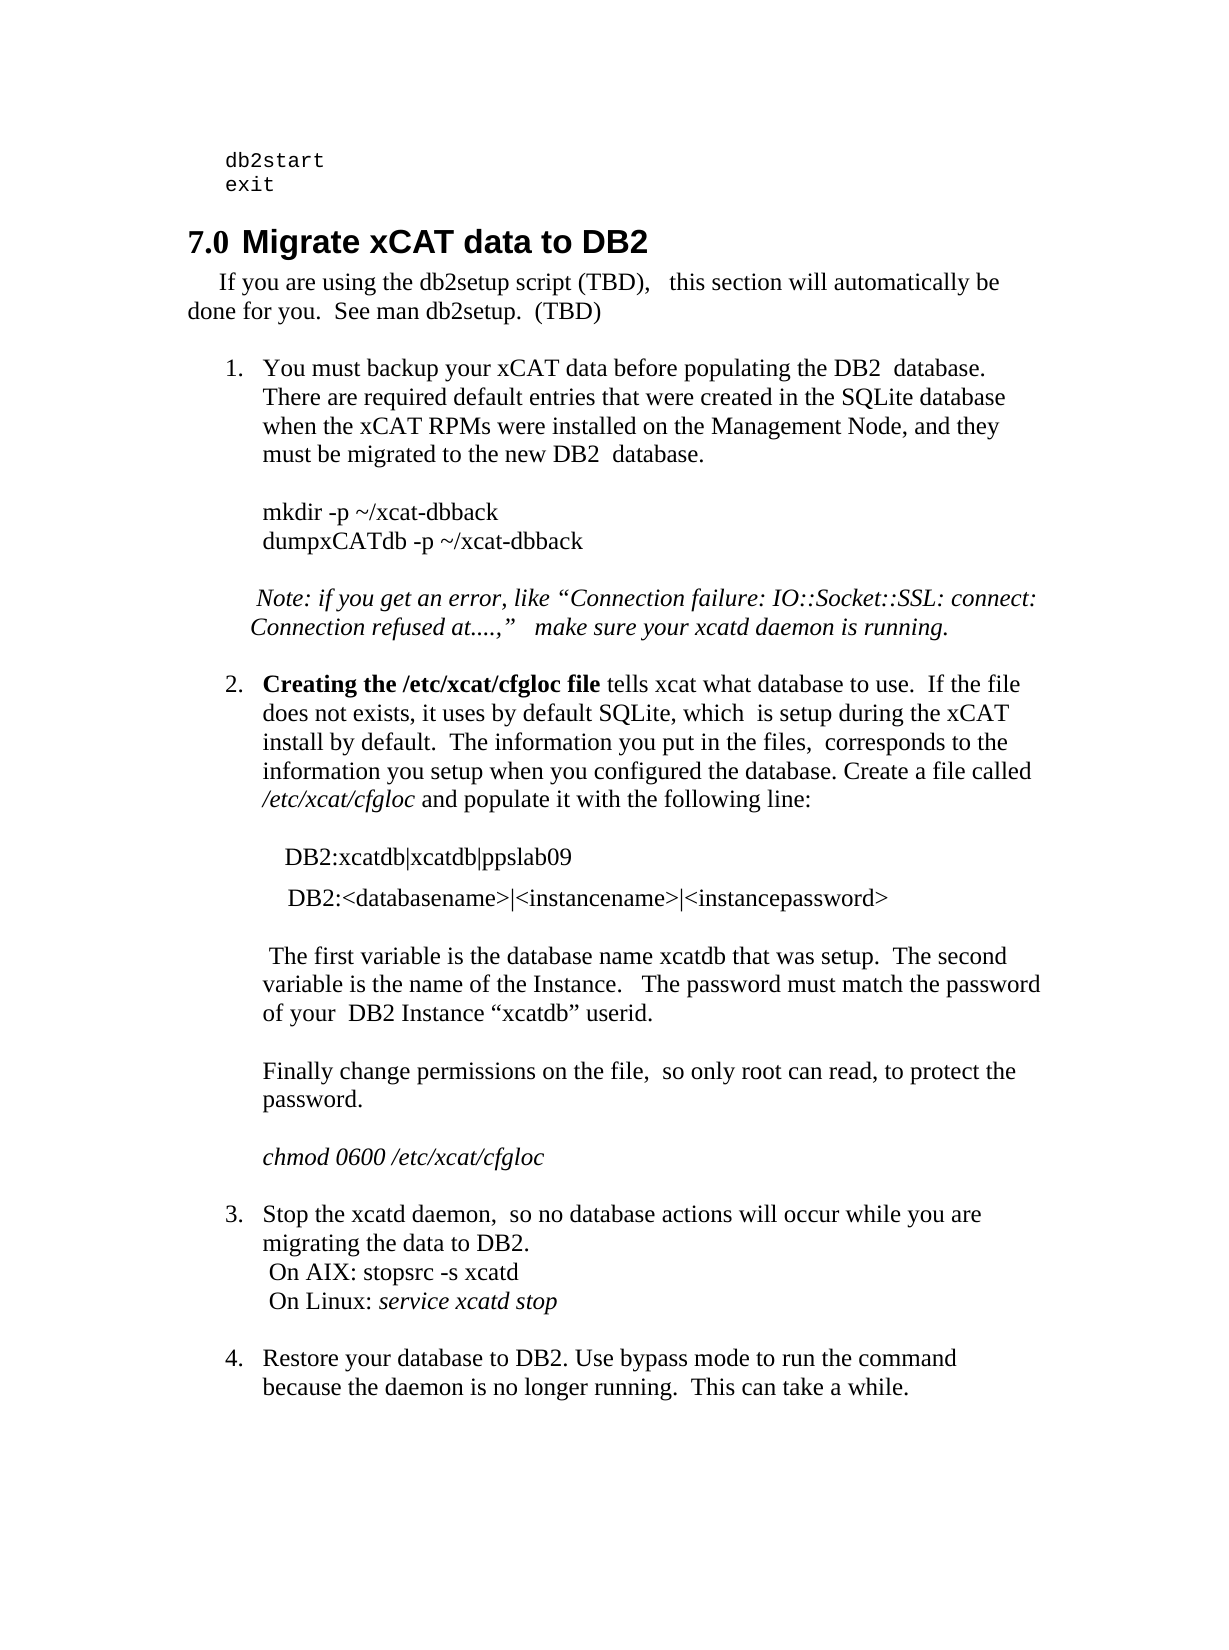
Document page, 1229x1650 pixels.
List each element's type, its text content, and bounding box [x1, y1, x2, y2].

text exit [225, 174, 1041, 197]
text If you are using the db2setup script (TBD), this section will automatically be done for you. See man db2setup. (TBD) [187, 267, 1041, 324]
text DB2:xcatdb|xcatdb|ppslab09 [262, 842, 1041, 871]
list DB2:<databasename>|<instancename>|<instancepassword> [225, 883, 1041, 912]
subtitle Migrate xCAT data to DB2 [187, 222, 1041, 261]
text db2start [225, 150, 1041, 174]
list You must backup your xCAT data before populating the DB2 database. There are required default entries that were created in the SQLite database when the xCAT RPMs were installed on the Management Node, and they must be migrated to the new DB2 database. mkdir -p ~/xcat-dbback dumpxCATdb -p ~/xcat-dbback [225, 353, 1041, 554]
list Stop the xcatd daemon, so no database actions will occur while you are migrating the data to DB2. [225, 1199, 1041, 1257]
text Connection refused at....,” make sure your xcatd daemon is running. [187, 612, 1041, 641]
list On AIX: stopsrc -s xcatd On Linux: service xcatd stop [225, 1257, 1041, 1314]
list Creating the /etc/xcat/cfgloc file tells xcat what database to use. If the file does not exists, it uses by default SQLite, which is setup during the xCAT install by default. The information you put in the files, corresponds to the information you setup when you configured the database. Create a file called /etc/xcat/cfgloc and populate it with the following line: [225, 669, 1041, 813]
list Finally change permissions on the file, so only root can read, to protect the password. chmod 0600 /etc/xcat/cfgloc [225, 1056, 1041, 1171]
list Restore your database to DB2. Use bypass mode to run the command because the daemon is no longer running. This can take a while. [225, 1343, 1041, 1401]
text Note: if you get an error, like “Connection failure: IO::Socket::SSL: connect: [187, 583, 1041, 612]
list The first variable is the database name xcatdb that was setup. The second variable is the name of the Instance. The password must match the password of your DB2 Instance “xcatdb” userid. [225, 941, 1041, 1027]
